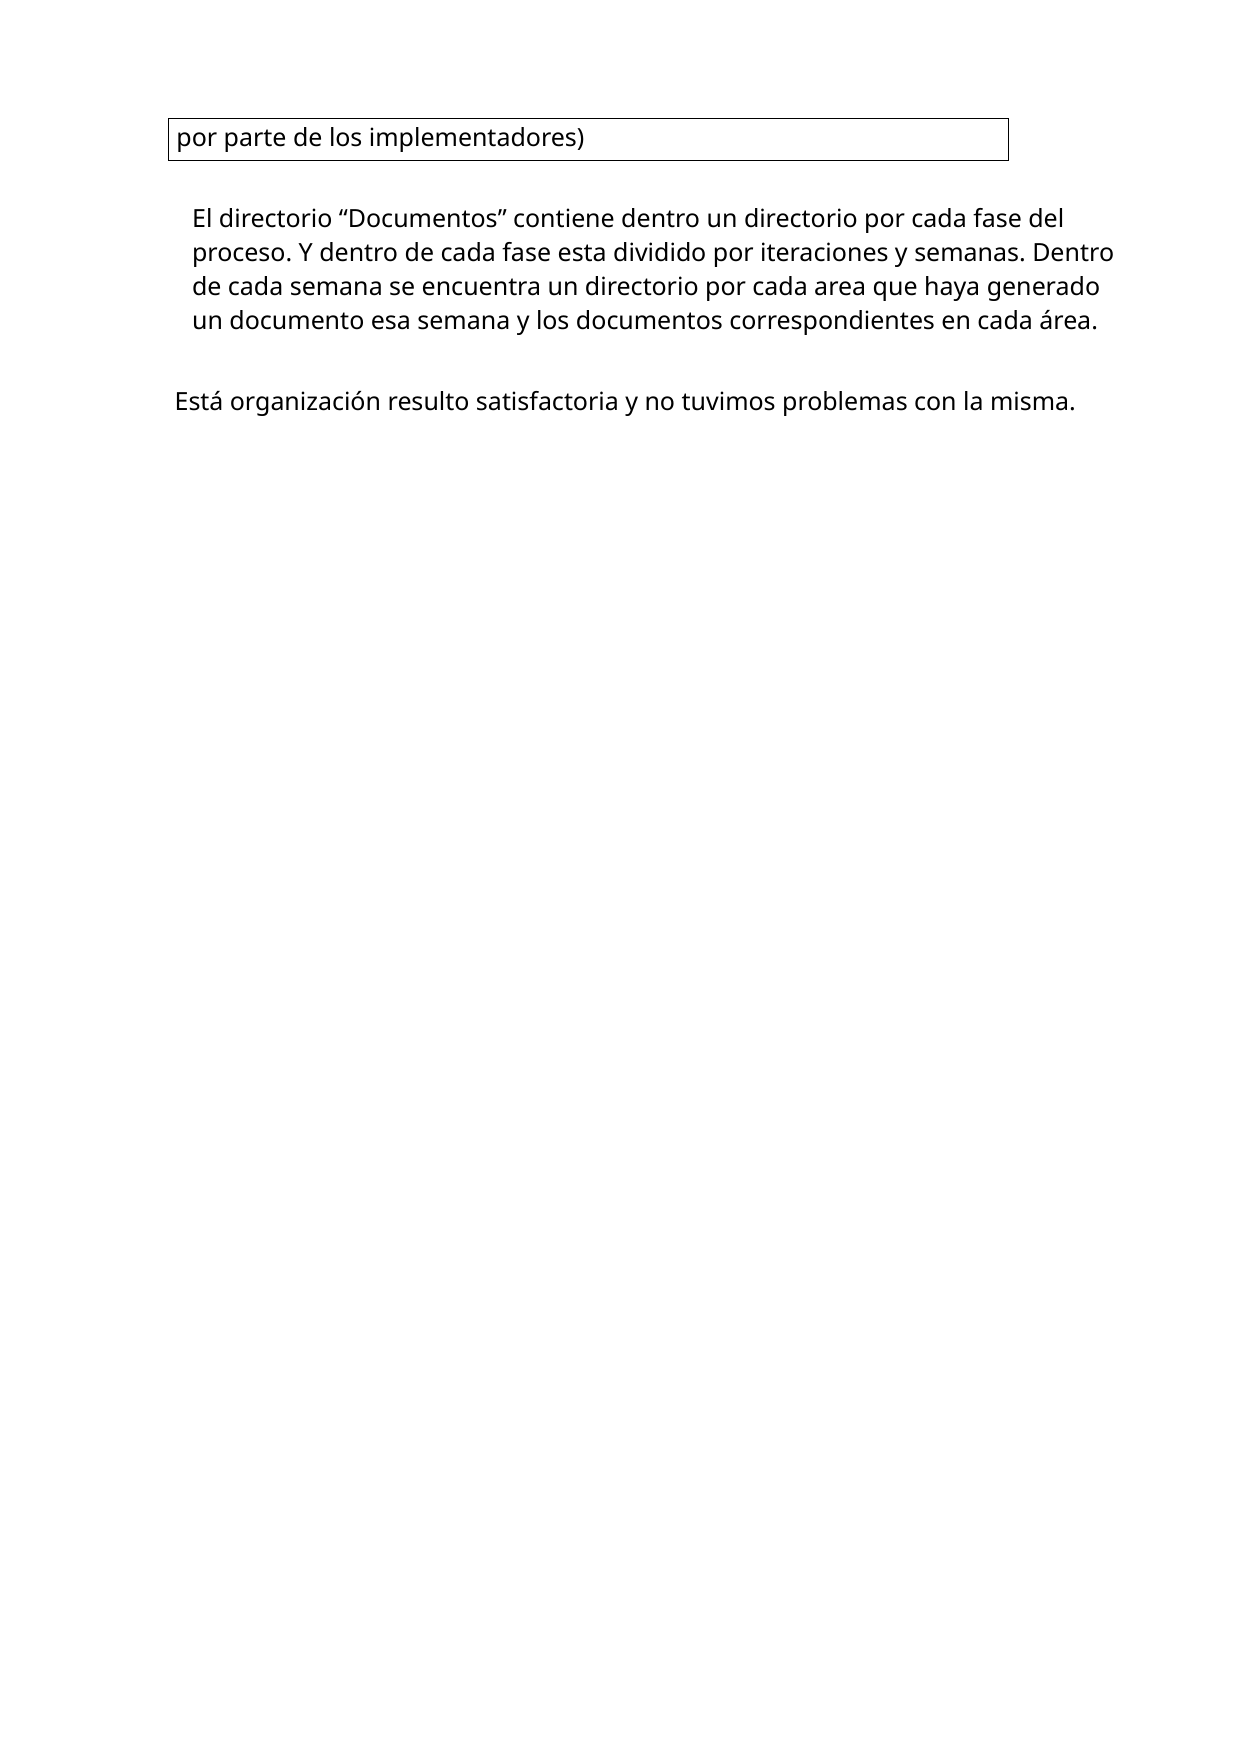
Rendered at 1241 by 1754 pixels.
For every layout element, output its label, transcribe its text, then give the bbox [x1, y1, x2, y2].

text Está organización resulto satisfactoria y no tuvimos problemas con la misma. [174, 384, 1122, 418]
text El directorio “Documentos” contiene dentro un directorio por cada fase del proceso. Y dentro de cada fase esta dividido por iteraciones y semanas. Dentro de cada semana se encuentra un directorio por cada area que haya generado un documento esa semana y los documentos correspondientes en cada área. [192, 201, 1122, 337]
table_cell por parte de los implementadores) [169, 119, 1008, 159]
